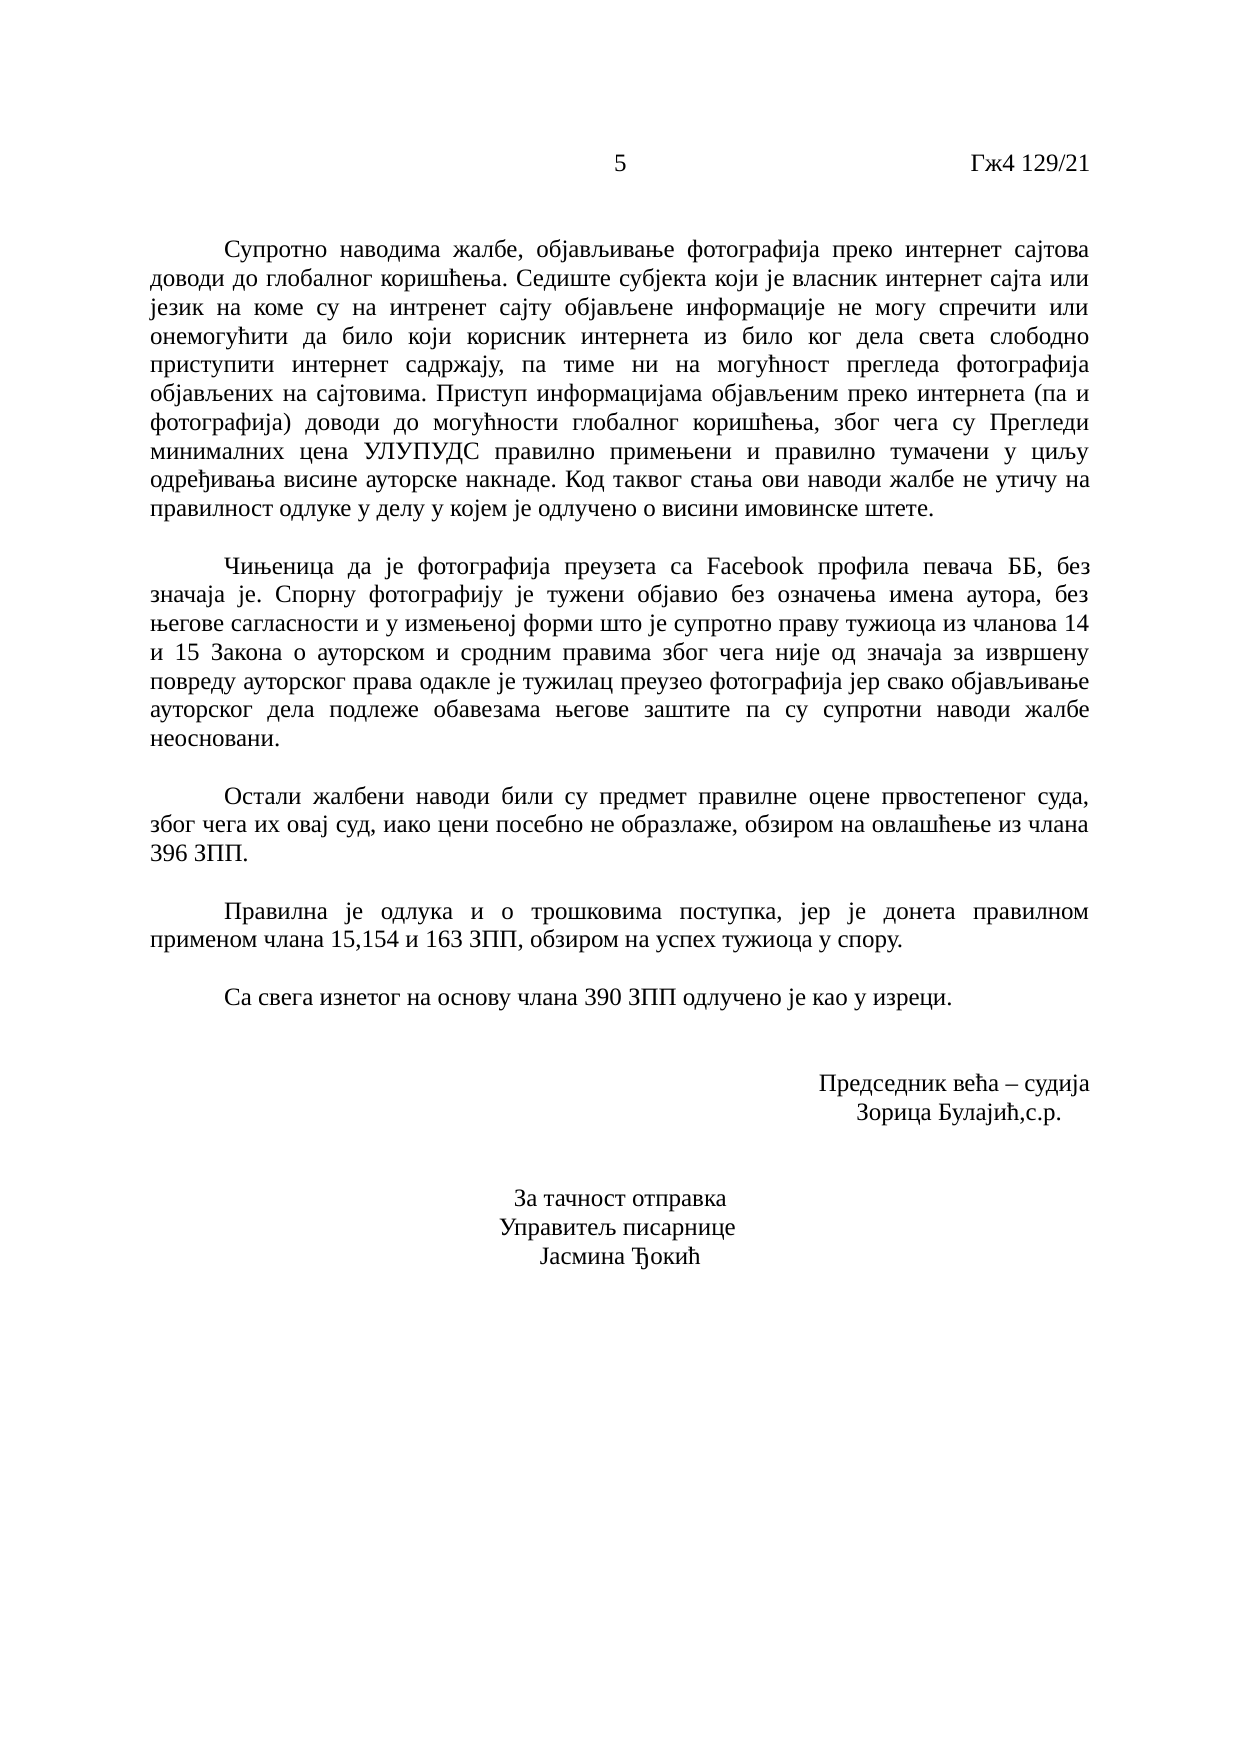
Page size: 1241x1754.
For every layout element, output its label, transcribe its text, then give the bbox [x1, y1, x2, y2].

text Правилна је одлука и о трошковима поступка, јер је донета правилном применом члана 15,154 и 163 ЗПП, обзиром на успех тужиоца у спору. [150, 896, 1090, 953]
text Са свега изнетог на основу члана 390 ЗПП одлучено је као у изреци. [150, 982, 1090, 1011]
text Чињеница да је фотографија преузета са Facebook профила певача ББ, без значаја је. Спорну фотографију је тужени објавио без означења имена аутора, без његове сагласности и у измењеној форми што је супротно праву тужиоца из чланова 14 и 15 Закона о ауторском и сродним правима због чега није од значаја за извршену повреду ауторског права одакле је тужилац преузео фотографија јер свако објављивање ауторског дела подлеже обавезама његове заштите па су супротни наводи жалбе неосновани. [150, 551, 1090, 752]
text Остали жалбени наводи били су предмет правилне оцене првостепеног суда, због чега их овај суд, иако цени посебно не образлаже, обзиром на овлашћење из члана 396 ЗПП. [150, 781, 1090, 867]
text За тачност отправка [150, 1183, 1090, 1212]
text Супротно наводима жалбе, објављивање фотографија преко интернет сајтова доводи до глобалног коришћења. Седиште субјекта који је власник интернет сајта или језик на коме су на интренет сајту објављене информације не могу спречити или онемогућити да било који корисник интернета из било ког дела света слободно приступити интернет садржају, па тиме ни на могућност прегледа фотографија објављених на сајтовима. Приступ информацијама објављеним преко интернета (па и фотографија) доводи до могућности глобалног коришћења, због чега су Прегледи минималних цена УЛУПУДС правилно примењени и правилно тумачени у циљу одређивања висине ауторске накнаде. Код таквог стања ови наводи жалбе не утичу на правилност одлуке у делу у којем је одлучено о висини имовинске штете. [150, 234, 1090, 522]
text Зорица Булајић,с.р. [150, 1097, 1090, 1126]
text Управитељ писарнице Јасмина Ђокић [150, 1212, 1090, 1269]
text Председник већа – судија [150, 1068, 1090, 1097]
